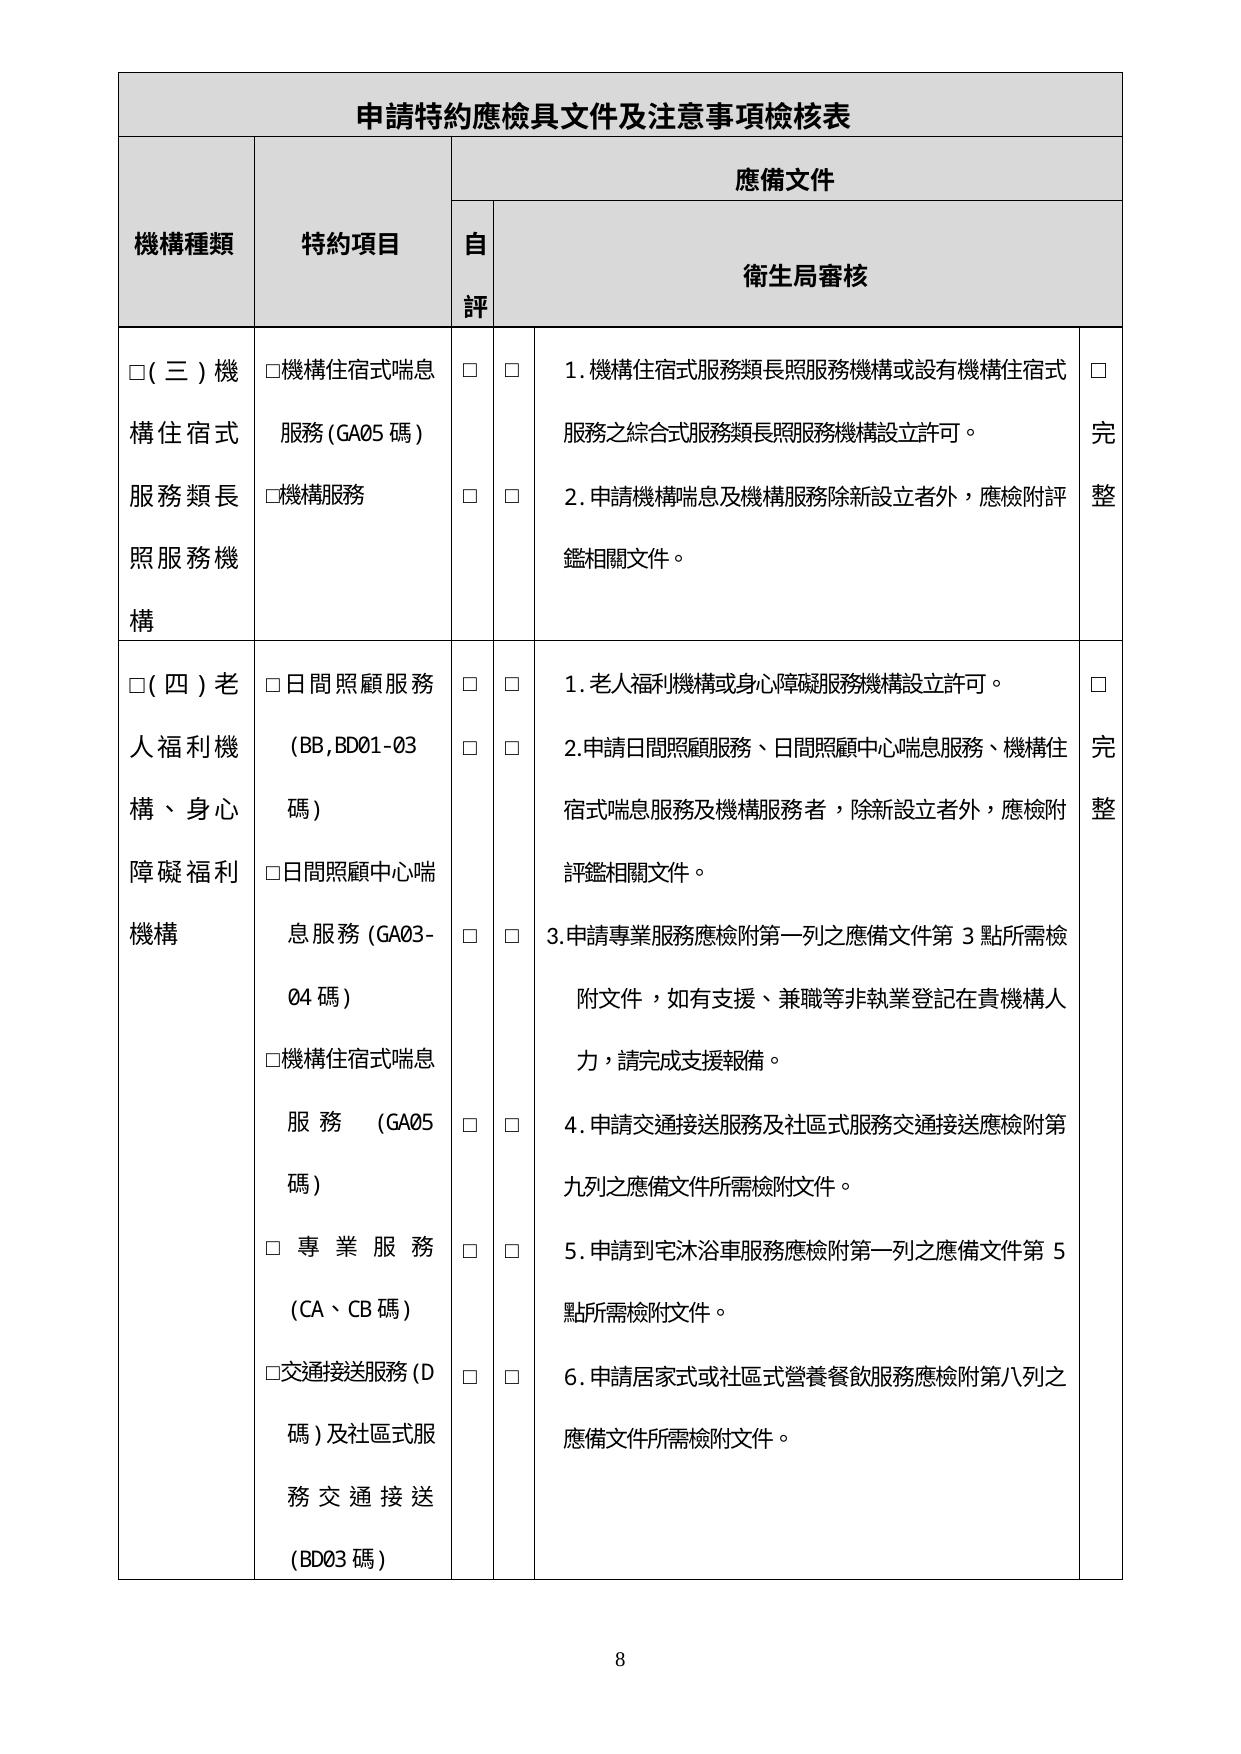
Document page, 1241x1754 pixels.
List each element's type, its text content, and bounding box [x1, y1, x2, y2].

table_cell □ [452, 704, 493, 892]
table_cell 申請日間照顧服務、日間照顧中心喘息服務、機構住宿式喘息服務及機構服務者，除新設立者外，應檢附評鑑相關文件。 [535, 704, 1079, 892]
table_cell □ 完 整 [1080, 328, 1122, 640]
table_cell □ [494, 1333, 534, 1578]
table_cell □ [494, 641, 534, 703]
table_cell □ [494, 892, 534, 1081]
table_cell □ [494, 1081, 534, 1207]
table_cell □ [452, 1081, 493, 1207]
table_cell 申請交通接送服務及社區式服務交通接送應檢附第九列之應備文件所需檢附文件。 [535, 1081, 1079, 1207]
table_cell □ [494, 453, 534, 640]
table_cell 申請居家式或社區式營養餐飲服務應檢附第八列之應備文件所需檢附文件。 [535, 1333, 1079, 1578]
table_cell 申請專業服務應檢附第一列之應備文件第3點所需檢附文件，如有支援、兼職等非執業登記在貴機構人力，請完成支援報備。 [535, 892, 1079, 1081]
table_cell □ [494, 1207, 534, 1333]
table_cell 老人福利機構或身心障礙服務機構設立許可。 [535, 641, 1079, 703]
table_cell □ [494, 704, 534, 892]
table_cell □ [494, 328, 534, 452]
table_cell □ [452, 641, 493, 703]
table_cell 衛生局審核 [494, 201, 1122, 326]
table_cell 申請到宅沐浴車服務應檢附第一列之應備文件第5點所需檢附文件。 [535, 1207, 1079, 1333]
table_cell 應備文件 [452, 137, 1122, 200]
table_cell 特約項目 [255, 137, 451, 326]
table_cell □(三)機構住宿式服務類長照服務機構 [119, 328, 254, 640]
table_cell □ [452, 1333, 493, 1578]
table_cell □ [452, 892, 493, 1081]
table_cell □ [452, 453, 493, 640]
table_header 申請特約應檢具文件及注意事項檢核表 [119, 73, 1122, 136]
table_cell □機構住宿式喘息服務(GA05碼) □機構服務 [255, 328, 451, 640]
table_cell □ [452, 1207, 493, 1333]
table_cell □(四)老人福利機構、身心障礙福利機構 [119, 641, 254, 1578]
table_cell 自評 [452, 201, 493, 326]
table_cell 機構種類 [119, 137, 254, 326]
table_cell 申請機構喘息及機構服務除新設立者外，應檢附評鑑相關文件。 [535, 453, 1079, 640]
table_cell □ 完 整 [1080, 641, 1122, 1578]
table_cell 機構住宿式服務類長照服務機構或設有機構住宿式服務之綜合式服務類長照服務機構設立許可。 [535, 328, 1079, 452]
table_cell □ [452, 328, 493, 452]
table_cell □日間照顧服務(BB,BD01-03碼) □日間照顧中心喘息服務(GA03-04碼) □機構住宿式喘息服務 (GA05碼) □專業服務(CA、CB碼) □交通接送服務(D碼)及社區式服務交通接送(BD03碼) [255, 641, 451, 1578]
